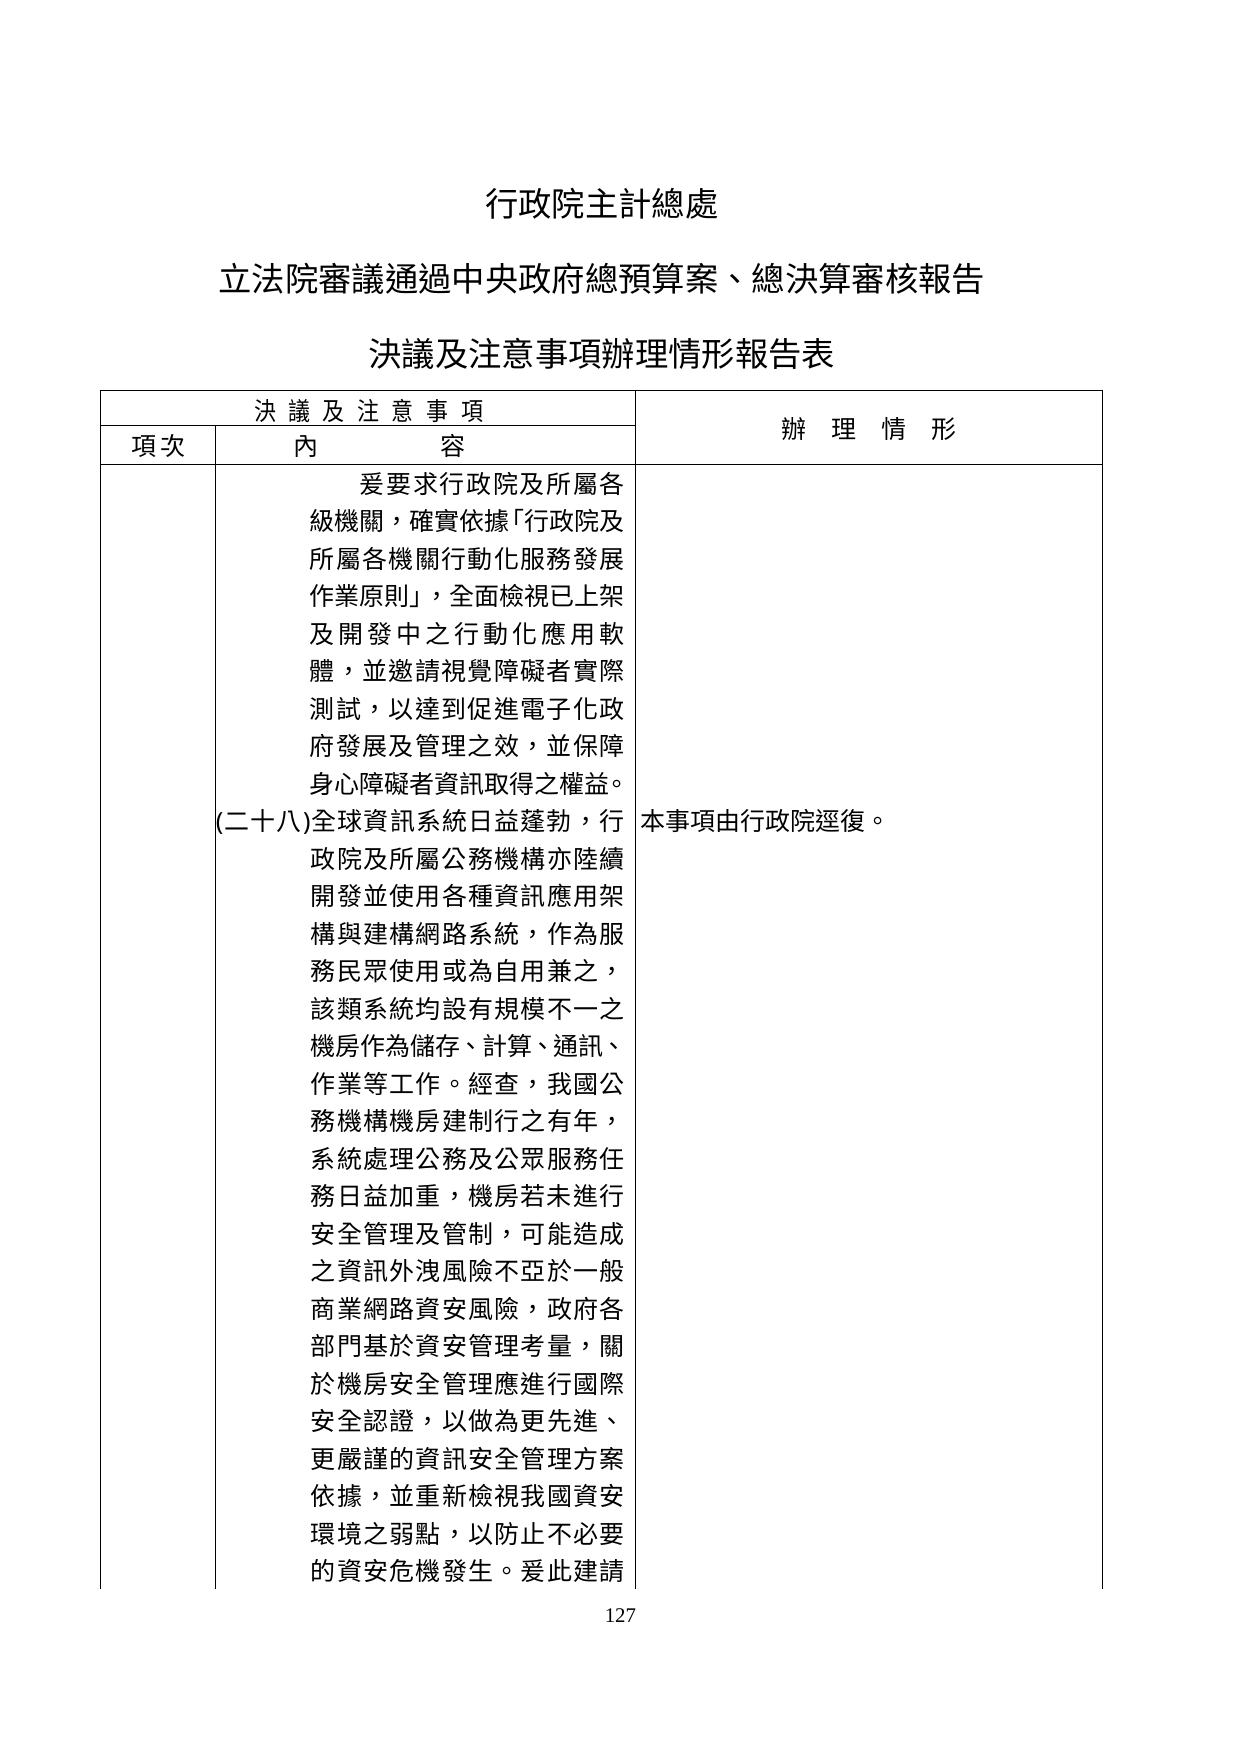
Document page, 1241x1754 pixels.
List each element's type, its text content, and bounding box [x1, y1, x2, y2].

table_cell 本事項由行政院逕復。 [636, 801, 1102, 1589]
table_cell (二十八)全球資訊系統日益蓬勃，行政院及所屬公務機構亦陸續開發並使用各種資訊應用架構與建構網路系統，作為服務民眾使用或為自用兼之，該類系統均設有規模不一之機房作為儲存、計算、通訊、作業等工作。經查，我國公務機構機房建制行之有年，系統處理公務及公眾服務任務日益加重，機房若未進行安全管理及管制，可能造成之資訊外洩風險不亞於一般商業網路資安風險，政府各部門基於資安管理考量，關於機房安全管理應進行國際安全認證，以做為更先進、更嚴謹的資訊安全管理方案依據，並重新檢視我國資安環境之弱點，以防止不必要的資安危機發生。爰此建請 [216, 801, 635, 1589]
table_cell [636, 465, 1102, 801]
table_cell 爰要求行政院及所屬各級機關，確實依據「行政院及所屬各機關行動化服務發展作業原則」，全面檢視已上架及開發中之行動化應用軟體，並邀請視覺障礙者實際測試，以達到促進電子化政府發展及管理之效，並保障身心障礙者資訊取得之權益。 [216, 465, 635, 801]
table_cell 決議及注意事項 [101, 391, 635, 425]
table_cell 內 容 [216, 426, 635, 464]
table_cell 辦理情形 [636, 391, 1102, 464]
table_header 行政院主計總處 立法院審議通過中央政府總預算案、總決算審核報告 決議及注意事項辦理情形報告表 [101, 165, 1102, 389]
table_cell [101, 465, 215, 801]
table_cell [101, 801, 215, 1589]
table_cell 項次 [101, 426, 215, 464]
